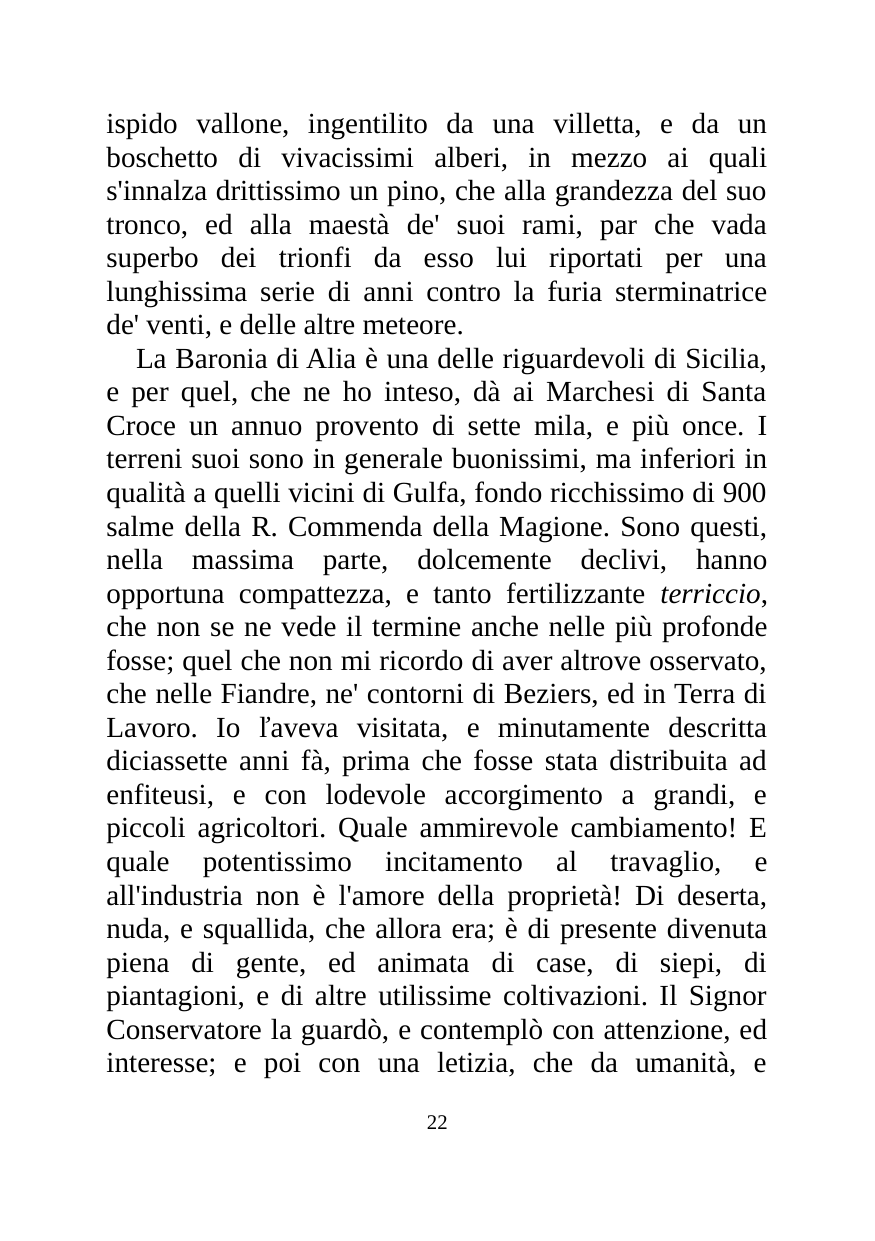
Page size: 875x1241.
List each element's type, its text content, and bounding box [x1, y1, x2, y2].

text La Baronia di Alia è una delle riguardevoli di Sicilia, e per quel, che ne ho inteso, dà ai Marchesi di Santa Croce un annuo provento di sette mila, e più once. I terreni suoi sono in generale buonissimi, ma inferiori in qualità a quelli vicini di Gulfa, fondo ricchissimo di 900 salme della R. Commenda della Magione. Sono questi, nella massima parte, dolcemente declivi, hanno opportuna compattezza, e tanto fertilizzante terriccio, che non se ne vede il termine anche nelle più profonde fosse; quel che non mi ricordo di aver altrove osservato, che nelle Fiandre, ne' contorni di Beziers, ed in Terra di Lavoro. Io ľaveva visitata, e minutamente descritta diciassette anni fà, prima che fosse stata distribuita ad enfiteusi, e con lodevole accorgimento a grandi, e piccoli agricoltori. Quale ammirevole cambiamento! E quale potentissimo incitamento al travaglio, e all'industria non è l'amore della proprietà! Di deserta, nuda, e squallida, che allora era; è di presente divenuta piena di gente, ed animata di case, di siepi, di piantagioni, e di altre utilissime coltivazioni. Il Signor Conservatore la guardò, e contemplò con attenzione, ed interesse; e poi con una letizia, che da umanità, e [106, 341, 768, 1079]
text ispido vallone, ingentilito da una villetta, e da un boschetto di vivacissimi alberi, in mezzo ai quali s'innalza drittissimo un pino, che alla grandezza del suo tronco, ed alla maestà de' suoi rami, par che vada superbo dei trionfi da esso lui riportati per una lunghissima serie di anni contro la furia sterminatrice de' venti, e delle altre meteore. [106, 106, 768, 341]
